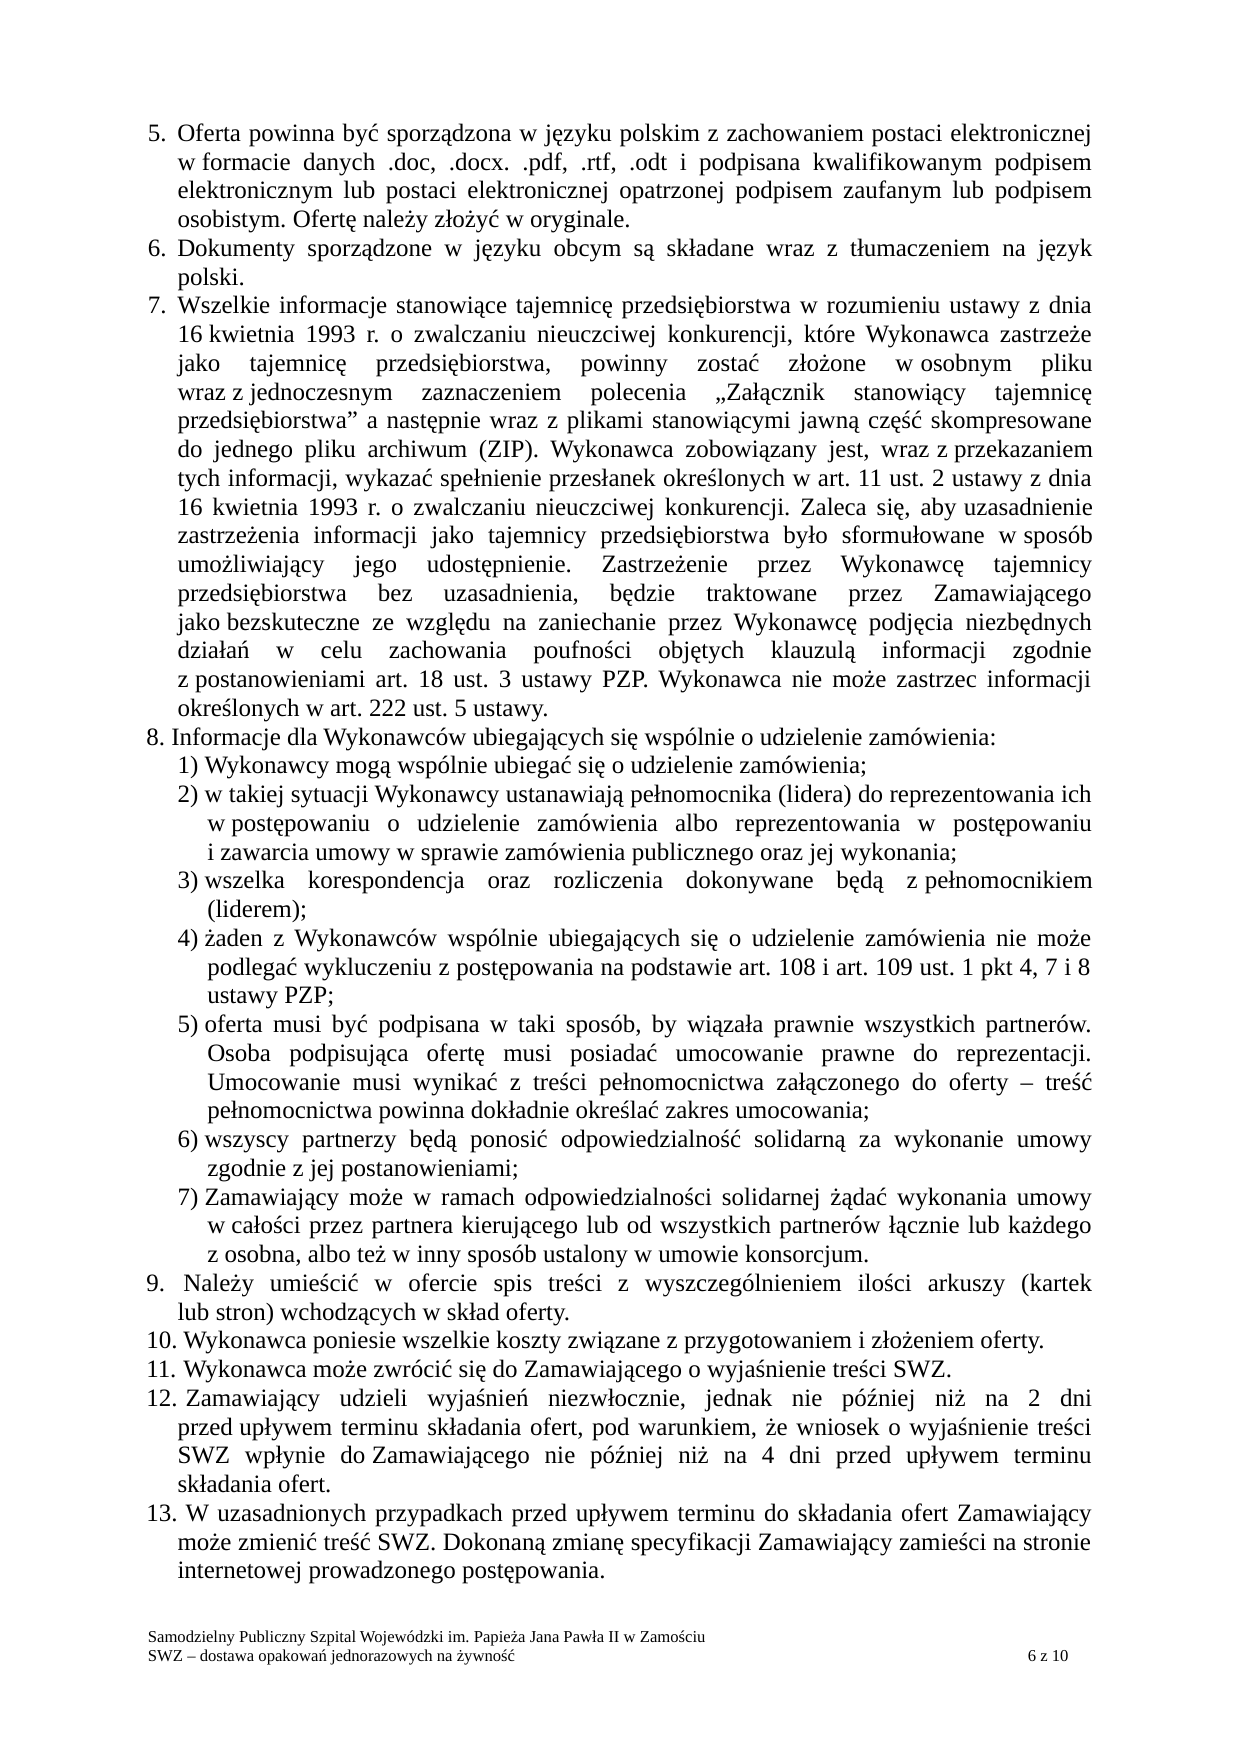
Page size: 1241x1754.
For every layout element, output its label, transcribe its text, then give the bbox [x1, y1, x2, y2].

list Wykonawca poniesie wszelkie koszty związane z przygotowaniem i złożeniem oferty. [146, 1326, 1093, 1354]
list Wykonawcy mogą wspólnie ubiegać się o udzielenie zamówienia; [177, 751, 1093, 779]
list Zamawiający udzieli wyjaśnień niezwłocznie, jednak nie później niż na 2 dni przed upływem terminu składania ofert, pod warunkiem, że wniosek o wyjaśnienie treści SWZ wpłynie do Zamawiającego nie później niż na 4 dni przed upływem terminu składania ofert. [146, 1383, 1093, 1498]
list Wykonawca może zwrócić się do Zamawiającego o wyjaśnienie treści SWZ. [146, 1354, 1093, 1383]
list wszelka korespondencja oraz rozliczenia dokonywane będą z pełnomocnikiem (liderem); [177, 866, 1093, 923]
list wszyscy partnerzy będą ponosić odpowiedzialność solidarną za wykonanie umowy zgodnie z jej postanowieniami; [177, 1124, 1093, 1182]
list Zamawiający może w ramach odpowiedzialności solidarnej żądać wykonania umowy w całości przez partnera kierującego lub od wszystkich partnerów łącznie lub każdego z osobna, albo też w inny sposób ustalony w umowie konsorcjum. [177, 1182, 1093, 1268]
list Wszelkie informacje stanowiące tajemnicę przedsiębiorstwa w rozumieniu ustawy z dnia 16 kwietnia 1993 r. o zwalczaniu nieuczciwej konkurencji, które Wykonawca zastrzeże jako tajemnicę przedsiębiorstwa, powinny zostać złożone w osobnym pliku wraz z jednoczesnym zaznaczeniem polecenia „Załącznik stanowiący tajemnicę przedsiębiorstwa” a następnie wraz z plikami stanowiącymi jawną część skompresowane do jednego pliku archiwum (ZIP). Wykonawca zobowiązany jest, wraz z przekazaniem tych informacji, wykazać spełnienie przesłanek określonych w art. 11 ust. 2 ustawy z dnia 16 kwietnia 1993 r. o zwalczaniu nieuczciwej konkurencji. Zaleca się, aby uzasadnienie zastrzeżenia informacji jako tajemnicy przedsiębiorstwa było sformułowane w sposób umożliwiający jego udostępnienie. Zastrzeżenie przez Wykonawcę tajemnicy przedsiębiorstwa bez uzasadnienia, będzie traktowane przez Zamawiającego jako bezskuteczne ze względu na zaniechanie przez Wykonawcę podjęcia niezbędnych działań w celu zachowania poufności objętych klauzulą informacji zgodnie z postanowieniami art. 18 ust. 3 ustawy PZP. Wykonawca nie może zastrzec informacji określonych w art. 222 ust. 5 ustawy. [148, 291, 1093, 722]
list żaden z Wykonawców wspólnie ubiegających się o udzielenie zamówienia nie może podlegać wykluczeniu z postępowania na podstawie art. 108 i art. 109 ust. 1 pkt 4, 7 i 8 ustawy PZP; [177, 923, 1093, 1009]
list oferta musi być podpisana w taki sposób, by wiązała prawnie wszystkich partnerów. Osoba podpisująca ofertę musi posiadać umocowanie prawne do reprezentacji. Umocowanie musi wynikać z treści pełnomocnictwa załączonego do oferty – treść pełnomocnictwa powinna dokładnie określać zakres umocowania; [177, 1009, 1093, 1124]
list w takiej sytuacji Wykonawcy ustanawiają pełnomocnika (lidera) do reprezentowania ich w postępowaniu o udzielenie zamówienia albo reprezentowania w postępowaniu i zawarcia umowy w sprawie zamówienia publicznego oraz jej wykonania; [177, 779, 1093, 866]
list W uzasadnionych przypadkach przed upływem terminu do składania ofert Zamawiający może zmienić treść SWZ. Dokonaną zmianę specyfikacji Zamawiający zamieści na stronie internetowej prowadzonego postępowania. [146, 1498, 1093, 1584]
list Informacje dla Wykonawców ubiegających się wspólnie o udzielenie zamówienia: [146, 722, 1093, 751]
list Należy umieścić w ofercie spis treści z wyszczególnieniem ilości arkuszy (kartek lub stron) wchodzących w skład oferty. [146, 1268, 1093, 1326]
list Oferta powinna być sporządzona w języku polskim z zachowaniem postaci elektronicznej w formacie danych .doc, .docx. .pdf, .rtf, .odt i podpisana kwalifikowanym podpisem elektronicznym lub postaci elektronicznej opatrzonej podpisem zaufanym lub podpisem osobistym. Ofertę należy złożyć w oryginale. [148, 118, 1093, 233]
list Dokumenty sporządzone w języku obcym są składane wraz z tłumaczeniem na język polski. [148, 233, 1093, 291]
